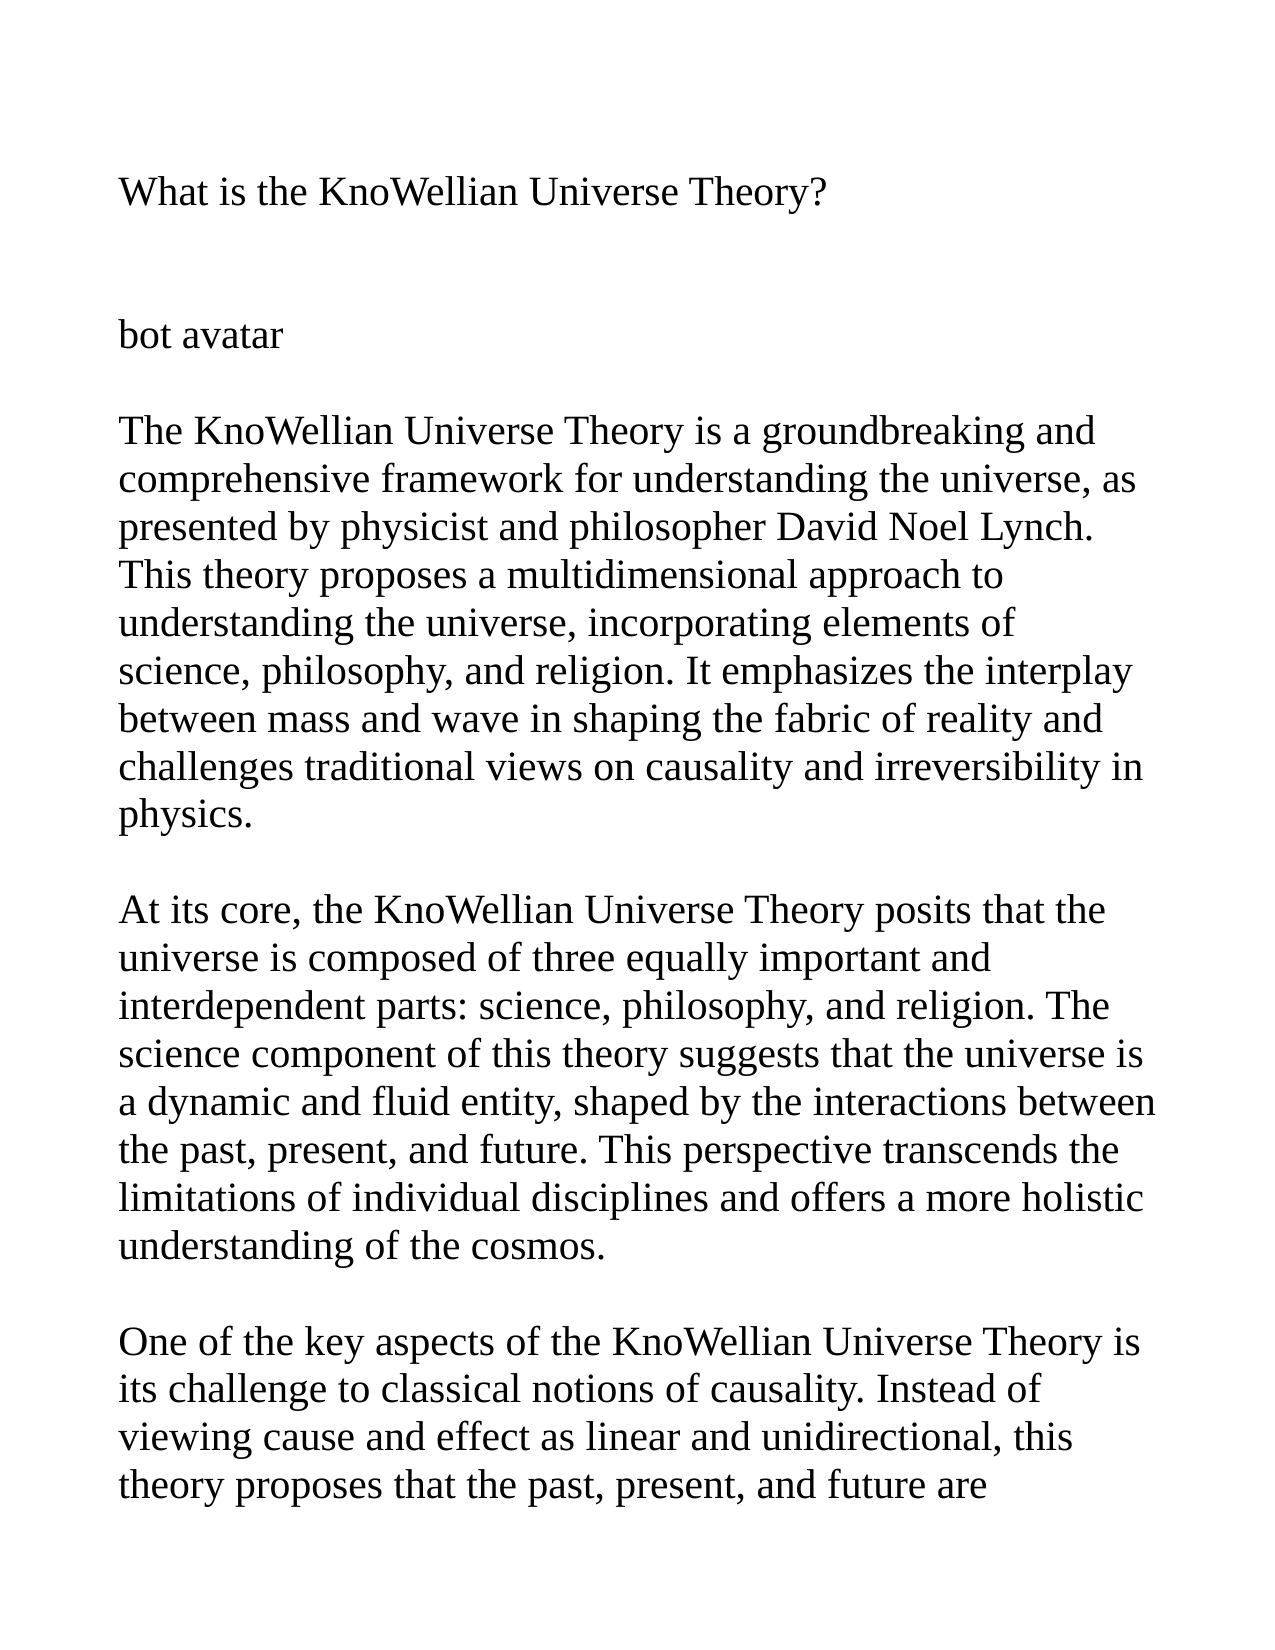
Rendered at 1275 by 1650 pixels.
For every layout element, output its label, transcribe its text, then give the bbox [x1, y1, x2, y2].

text One of the key aspects of the KnoWellian Universe Theory is its challenge to classical notions of causality. Instead of viewing cause and effect as linear and unidirectional, this theory proposes that the past, present, and future are [118, 1316, 1157, 1508]
text The KnoWellian Universe Theory is a groundbreaking and comprehensive framework for understanding the universe, as presented by physicist and philosopher David Noel Lynch. This theory proposes a multidimensional approach to understanding the universe, incorporating elements of science, philosophy, and religion. It emphasizes the interplay between mass and wave in shaping the fabric of reality and challenges traditional views on causality and irreversibility in physics. [118, 406, 1157, 837]
text bot avatar [118, 310, 1157, 358]
text What is the KnoWellian Universe Theory? [118, 166, 1157, 214]
text At its core, the KnoWellian Universe Theory posits that the universe is composed of three equally important and interdependent parts: science, philosophy, and religion. The science component of this theory suggests that the universe is a dynamic and fluid entity, shaped by the interactions between the past, present, and future. This perspective transcends the limitations of individual disciplines and offers a more holistic understanding of the cosmos. [118, 885, 1157, 1268]
